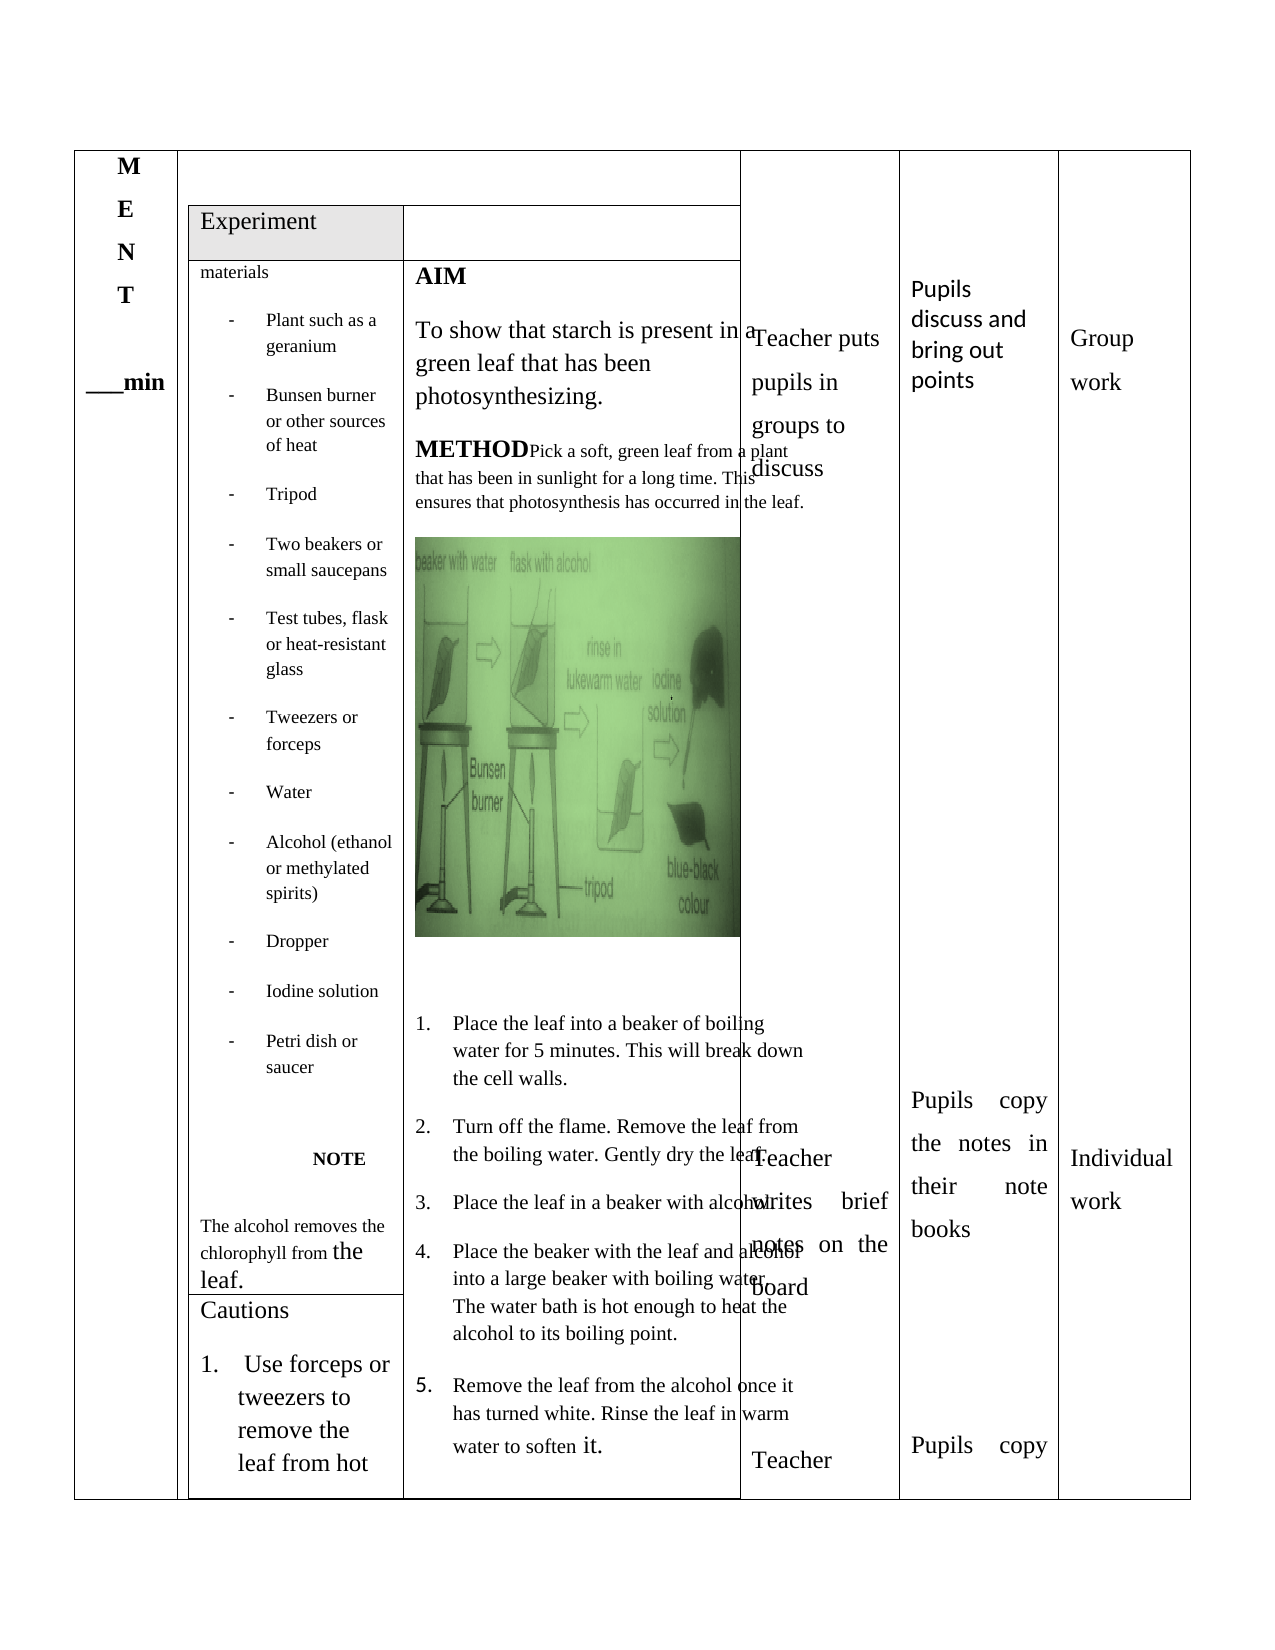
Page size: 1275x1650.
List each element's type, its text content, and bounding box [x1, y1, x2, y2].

table_cell materials Plant such as a geranium Bunsen burner or other sources of heat Tripod Two beakers or small saucepans Test tubes, flask or heat-resistant glass Tweezers or forceps Water Alcohol (ethanol or methylated spirits) Dropper Iodine solution Petri dish or saucer NOTE The alcohol removes the chlorophyll from the leaf. [189, 261, 313, 1294]
table_cell AIM To show that starch is present in a green leaf that has been photosynthesizing. METHODPick a soft, green leaf from a plant that has been in sunlight for a long time. This ensures that photosynthesis has occurred in the leaf. Place the leaf into a beaker of boiling water for 5 minutes. This will break down the cell walls. Turn off the flame. Remove the leaf from the boiling water. Gently dry the leaf. Place the leaf in a beaker with alcohol. Place the beaker with the leaf and alcohol into a large beaker with boiling water. The water bath is hot enough to heat the alcohol to its boiling point. Remove the leaf from the alcohol once it has turned white. Rinse the leaf in warm water to soften it. Remove the leaf from the water and dry it. Place the leaf in a shallow dish. Test for starch by adding two or three drops of iodine solution and notice colour chhange [404, 261, 740, 1498]
table_header Experiment [189, 206, 403, 260]
table_cell PHOTOSYNTHESIS The process by which plants Make their food The conditions necessary for photosynthesis. -sunlight, carbon dioxide, water, temperature and chlorophyll The products of photosynthesis in a leaf. Glucose (sugar) and oxygen Relate the process of photosynthesis to respiration [178, 151, 740, 1499]
table_cell Group work Individual work [1059, 151, 1190, 1499]
table_cell materials Plant such as a geranium Bunsen burner or other sources of heat Tripod Two beakers or small saucepans Test tubes, flask or heat-resistant glass Tweezers or forceps Water Alcohol (ethanol or methylated spirits) Dropper Iodine solution Petri dish or saucer NOTE The alcohol removes the chlorophyll from the leaf. [393, 261, 403, 1294]
table_cell Pupils discuss and bring out points Pupils copy the notes in their note books Pupils copy [900, 151, 1058, 1499]
table_cell Teacher explains the details to the learners Teacher puts pupils in groups to discuss Teacher writes brief notes on the board Teacher writes brief notes on the board [741, 151, 899, 1499]
table_header [404, 206, 740, 260]
table_cell Cautions Use forceps or tweezers to remove the leaf from hot [189, 1295, 403, 1498]
table_cell M E N T ___min [75, 151, 177, 1499]
